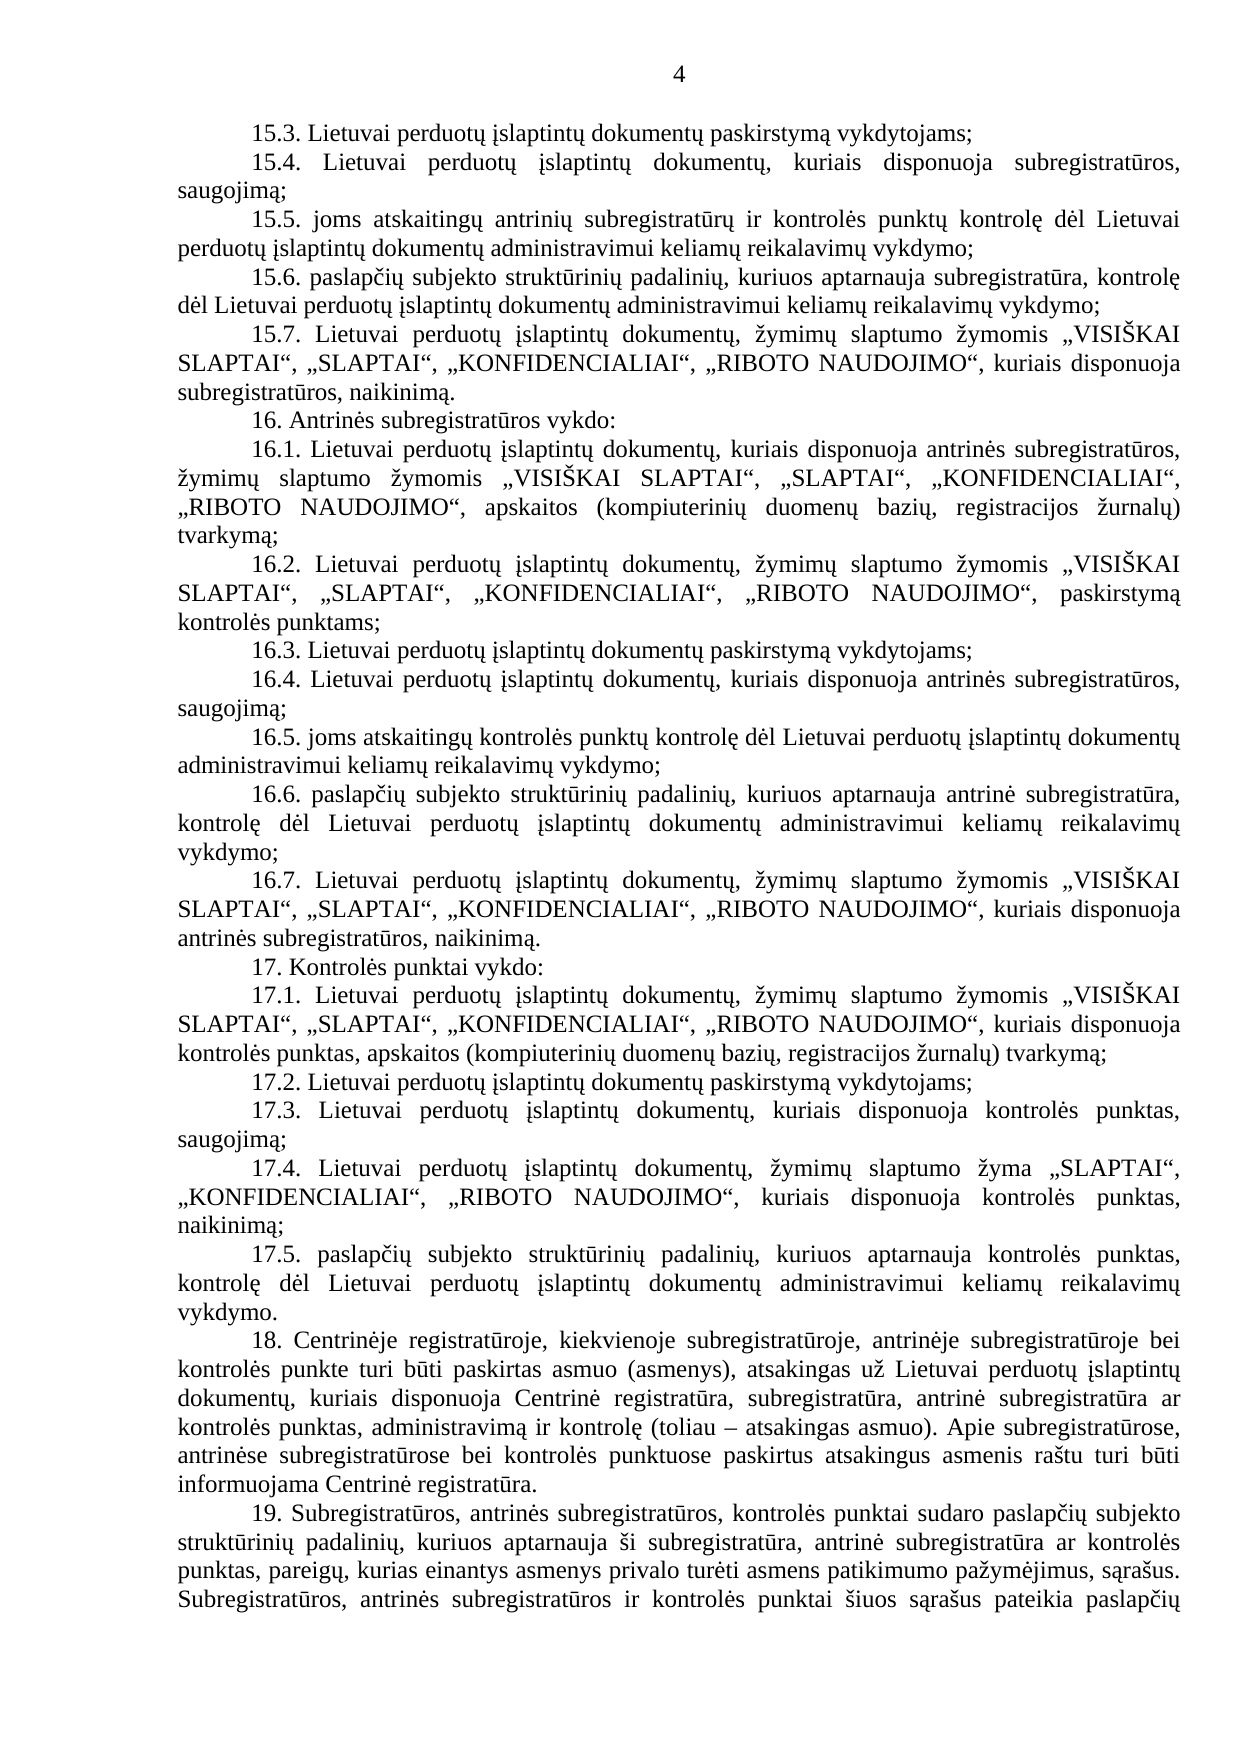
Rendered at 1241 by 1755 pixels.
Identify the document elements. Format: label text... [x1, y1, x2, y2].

text 17.2. Lietuvai perduotų įslaptintų dokumentų paskirstymą vykdytojams; [177, 1067, 1181, 1096]
text 19. Subregistratūros, antrinės subregistratūros, kontrolės punktai sudaro paslapčių subjekto struktūrinių padalinių, kuriuos aptarnauja ši subregistratūra, antrinė subregistratūra ar kontrolės punktas, pareigų, kurias einantys asmenys privalo turėti asmens patikimumo pažymėjimus, sąrašus. Subregistratūros, antrinės subregistratūros ir kontrolės punktai šiuos sąrašus pateikia paslapčių [177, 1498, 1181, 1613]
text 17.5. paslapčių subjekto struktūrinių padalinių, kuriuos aptarnauja kontrolės punktas, kontrolę dėl Lietuvai perduotų įslaptintų dokumentų administravimui keliamų reikalavimų vykdymo. [177, 1239, 1181, 1326]
text 15.3. Lietuvai perduotų įslaptintų dokumentų paskirstymą vykdytojams; [177, 118, 1181, 147]
text 15.4. Lietuvai perduotų įslaptintų dokumentų, kuriais disponuoja subregistratūros, saugojimą; [177, 147, 1181, 204]
text 17.4. Lietuvai perduotų įslaptintų dokumentų, žymimų slaptumo žyma „SLAPTAI“, „KONFIDENCIALIAI“, „RIBOTO NAUDOJIMO“, kuriais disponuoja kontrolės punktas, naikinimą; [177, 1153, 1181, 1239]
text 17.3. Lietuvai perduotų įslaptintų dokumentų, kuriais disponuoja kontrolės punktas, saugojimą; [177, 1096, 1181, 1153]
text 16.4. Lietuvai perduotų įslaptintų dokumentų, kuriais disponuoja antrinės subregistratūros, saugojimą; [177, 664, 1181, 722]
text 15.5. joms atskaitingų antrinių subregistratūrų ir kontrolės punktų kontrolę dėl Lietuvai perduotų įslaptintų dokumentų administravimui keliamų reikalavimų vykdymo; [177, 204, 1181, 262]
text 16.3. Lietuvai perduotų įslaptintų dokumentų paskirstymą vykdytojams; [177, 636, 1181, 664]
text 16.6. paslapčių subjekto struktūrinių padalinių, kuriuos aptarnauja antrinė subregistratūra, kontrolę dėl Lietuvai perduotų įslaptintų dokumentų administravimui keliamų reikalavimų vykdymo; [177, 779, 1181, 866]
text 15.6. paslapčių subjekto struktūrinių padalinių, kuriuos aptarnauja subregistratūra, kontrolę dėl Lietuvai perduotų įslaptintų dokumentų administravimui keliamų reikalavimų vykdymo; [177, 262, 1181, 319]
text 17. Kontrolės punktai vykdo: [177, 952, 1181, 981]
text 16. Antrinės subregistratūros vykdo: [177, 406, 1181, 434]
text 18. Centrinėje registratūroje, kiekvienoje subregistratūroje, antrinėje subregistratūroje bei kontrolės punkte turi būti paskirtas asmuo (asmenys), atsakingas už Lietuvai perduotų įslaptintų dokumentų, kuriais disponuoja Centrinė registratūra, subregistratūra, antrinė subregistratūra ar kontrolės punktas, administravimą ir kontrolę (toliau – atsakingas asmuo). Apie subregistratūrose, antrinėse subregistratūrose bei kontrolės punktuose paskirtus atsakingus asmenis raštu turi būti informuojama Centrinė registratūra. [177, 1326, 1181, 1498]
text 15.7. Lietuvai perduotų įslaptintų dokumentų, žymimų slaptumo žymomis „VISIŠKAI SLAPTAI“, „SLAPTAI“, „KONFIDENCIALIAI“, „RIBOTO NAUDOJIMO“, kuriais disponuoja subregistratūros, naikinimą. [177, 319, 1181, 406]
text 16.1. Lietuvai perduotų įslaptintų dokumentų, kuriais disponuoja antrinės subregistratūros, žymimų slaptumo žymomis „VISIŠKAI SLAPTAI“, „SLAPTAI“, „KONFIDENCIALIAI“, „RIBOTO NAUDOJIMO“, apskaitos (kompiuterinių duomenų bazių, registracijos žurnalų) tvarkymą; [177, 434, 1181, 549]
text 16.5. joms atskaitingų kontrolės punktų kontrolę dėl Lietuvai perduotų įslaptintų dokumentų administravimui keliamų reikalavimų vykdymo; [177, 722, 1181, 779]
text 16.2. Lietuvai perduotų įslaptintų dokumentų, žymimų slaptumo žymomis „VISIŠKAI SLAPTAI“, „SLAPTAI“, „KONFIDENCIALIAI“, „RIBOTO NAUDOJIMO“, paskirstymą kontrolės punktams; [177, 549, 1181, 636]
text 17.1. Lietuvai perduotų įslaptintų dokumentų, žymimų slaptumo žymomis „VISIŠKAI SLAPTAI“, „SLAPTAI“, „KONFIDENCIALIAI“, „RIBOTO NAUDOJIMO“, kuriais disponuoja kontrolės punktas, apskaitos (kompiuterinių duomenų bazių, registracijos žurnalų) tvarkymą; [177, 981, 1181, 1067]
text 16.7. Lietuvai perduotų įslaptintų dokumentų, žymimų slaptumo žymomis „VISIŠKAI SLAPTAI“, „SLAPTAI“, „KONFIDENCIALIAI“, „RIBOTO NAUDOJIMO“, kuriais disponuoja antrinės subregistratūros, naikinimą. [177, 866, 1181, 952]
